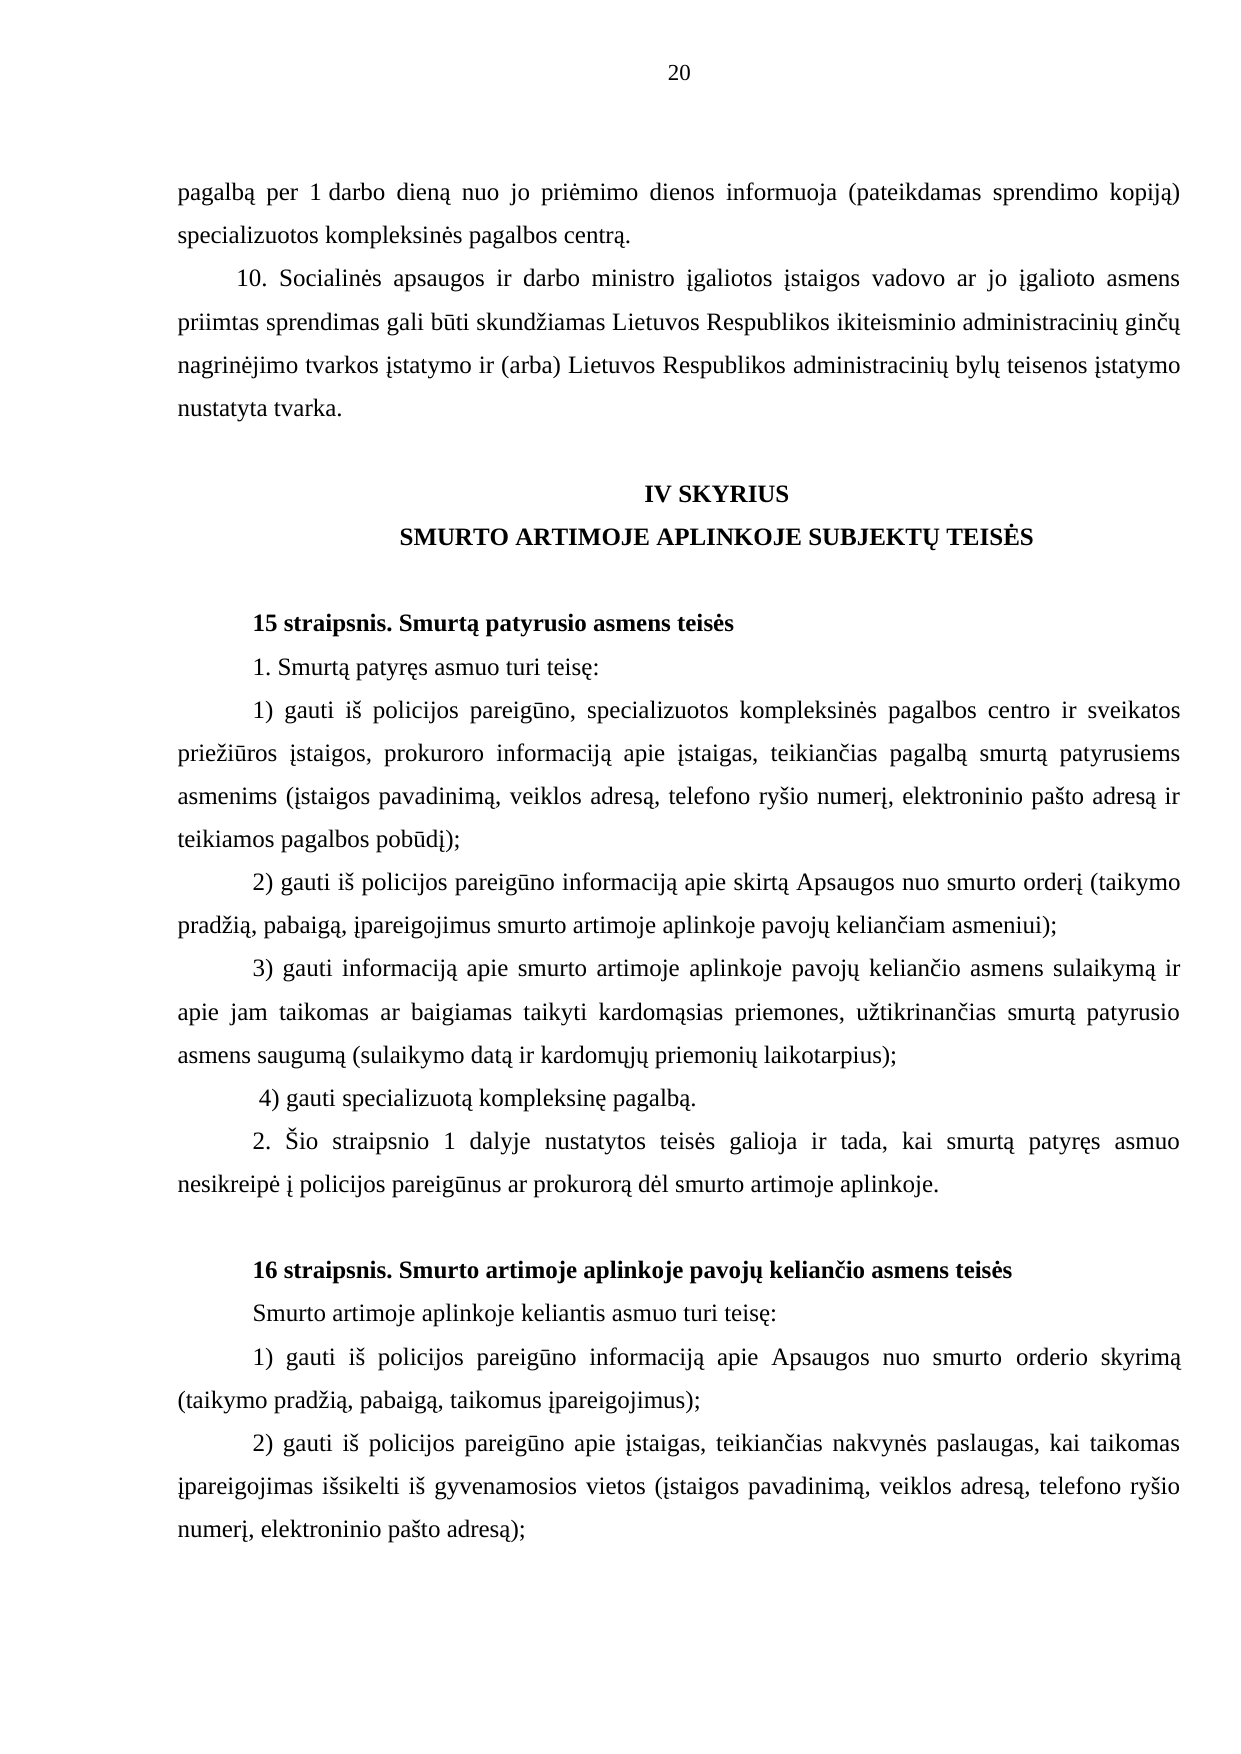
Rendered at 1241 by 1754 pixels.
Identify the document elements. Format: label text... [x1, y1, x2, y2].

text 1) gauti iš policijos pareigūno informaciją apie Apsaugos nuo smurto orderio skyrimą (taikymo pradžią, pabaigą, taikomus įpareigojimus); [177, 1342, 1181, 1413]
text 1. Smurtą patyręs asmuo turi teisę: [177, 652, 1181, 680]
text 2. Šio straipsnio 1 dalyje nustatytos teisės galioja ir tada, kai smurtą patyręs asmuo nesikreipė į policijos pareigūnus ar prokurorą dėl smurto artimoje aplinkoje. [177, 1126, 1181, 1198]
text 10. Socialinės apsaugos ir darbo ministro įgaliotos įstaigos vadovo ar jo įgalioto asmens priimtas sprendimas gali būti skundžiamas Lietuvos Respublikos ikiteisminio administracinių ginčų nagrinėjimo tvarkos įstatymo ir (arba) Lietuvos Respublikos administracinių bylų teisenos įstatymo nustatyta tvarka. [177, 263, 1181, 422]
text 2) gauti iš policijos pareigūno apie įstaigas, teikiančias nakvynės paslaugas, kai taikomas įpareigojimas išsikelti iš gyvenamosios vietos (įstaigos pavadinimą, veiklos adresą, telefono ryšio numerį, elektroninio pašto adresą); [177, 1428, 1181, 1543]
text 16 straipsnis. Smurto artimoje aplinkoje pavojų keliančio asmens teisės [177, 1255, 1181, 1284]
text 4) gauti specializuotą kompleksinę pagalbą. [177, 1083, 1181, 1112]
text 15 straipsnis. Smurtą patyrusio asmens teisės [177, 608, 1181, 637]
text IV SKYRIUS [177, 479, 1181, 508]
text pagalbą per 1 darbo dieną nuo jo priėmimo dienos informuoja (pateikdamas sprendimo kopiją) specializuotos kompleksinės pagalbos centrą. [177, 177, 1181, 249]
text 1) gauti iš policijos pareigūno, specializuotos kompleksinės pagalbos centro ir sveikatos priežiūros įstaigos, prokuroro informaciją apie įstaigas, teikiančias pagalbą smurtą patyrusiems asmenims (įstaigos pavadinimą, veiklos adresą, telefono ryšio numerį, elektroninio pašto adresą ir teikiamos pagalbos pobūdį); [177, 695, 1181, 853]
text SMURTO ARTIMOJE APLINKOJE SUBJEKTŲ TEISĖS [177, 522, 1181, 551]
text 3) gauti informaciją apie smurto artimoje aplinkoje pavojų keliančio asmens sulaikymą ir apie jam taikomas ar baigiamas taikyti kardomąsias priemones, užtikrinančias smurtą patyrusio asmens saugumą (sulaikymo datą ir kardomųjų priemonių laikotarpius); [177, 953, 1181, 1068]
text 2) gauti iš policijos pareigūno informaciją apie skirtą Apsaugos nuo smurto orderį (taikymo pradžią, pabaigą, įpareigojimus smurto artimoje aplinkoje pavojų keliančiam asmeniui); [177, 867, 1181, 939]
text Smurto artimoje aplinkoje keliantis asmuo turi teisę: [177, 1298, 1181, 1327]
